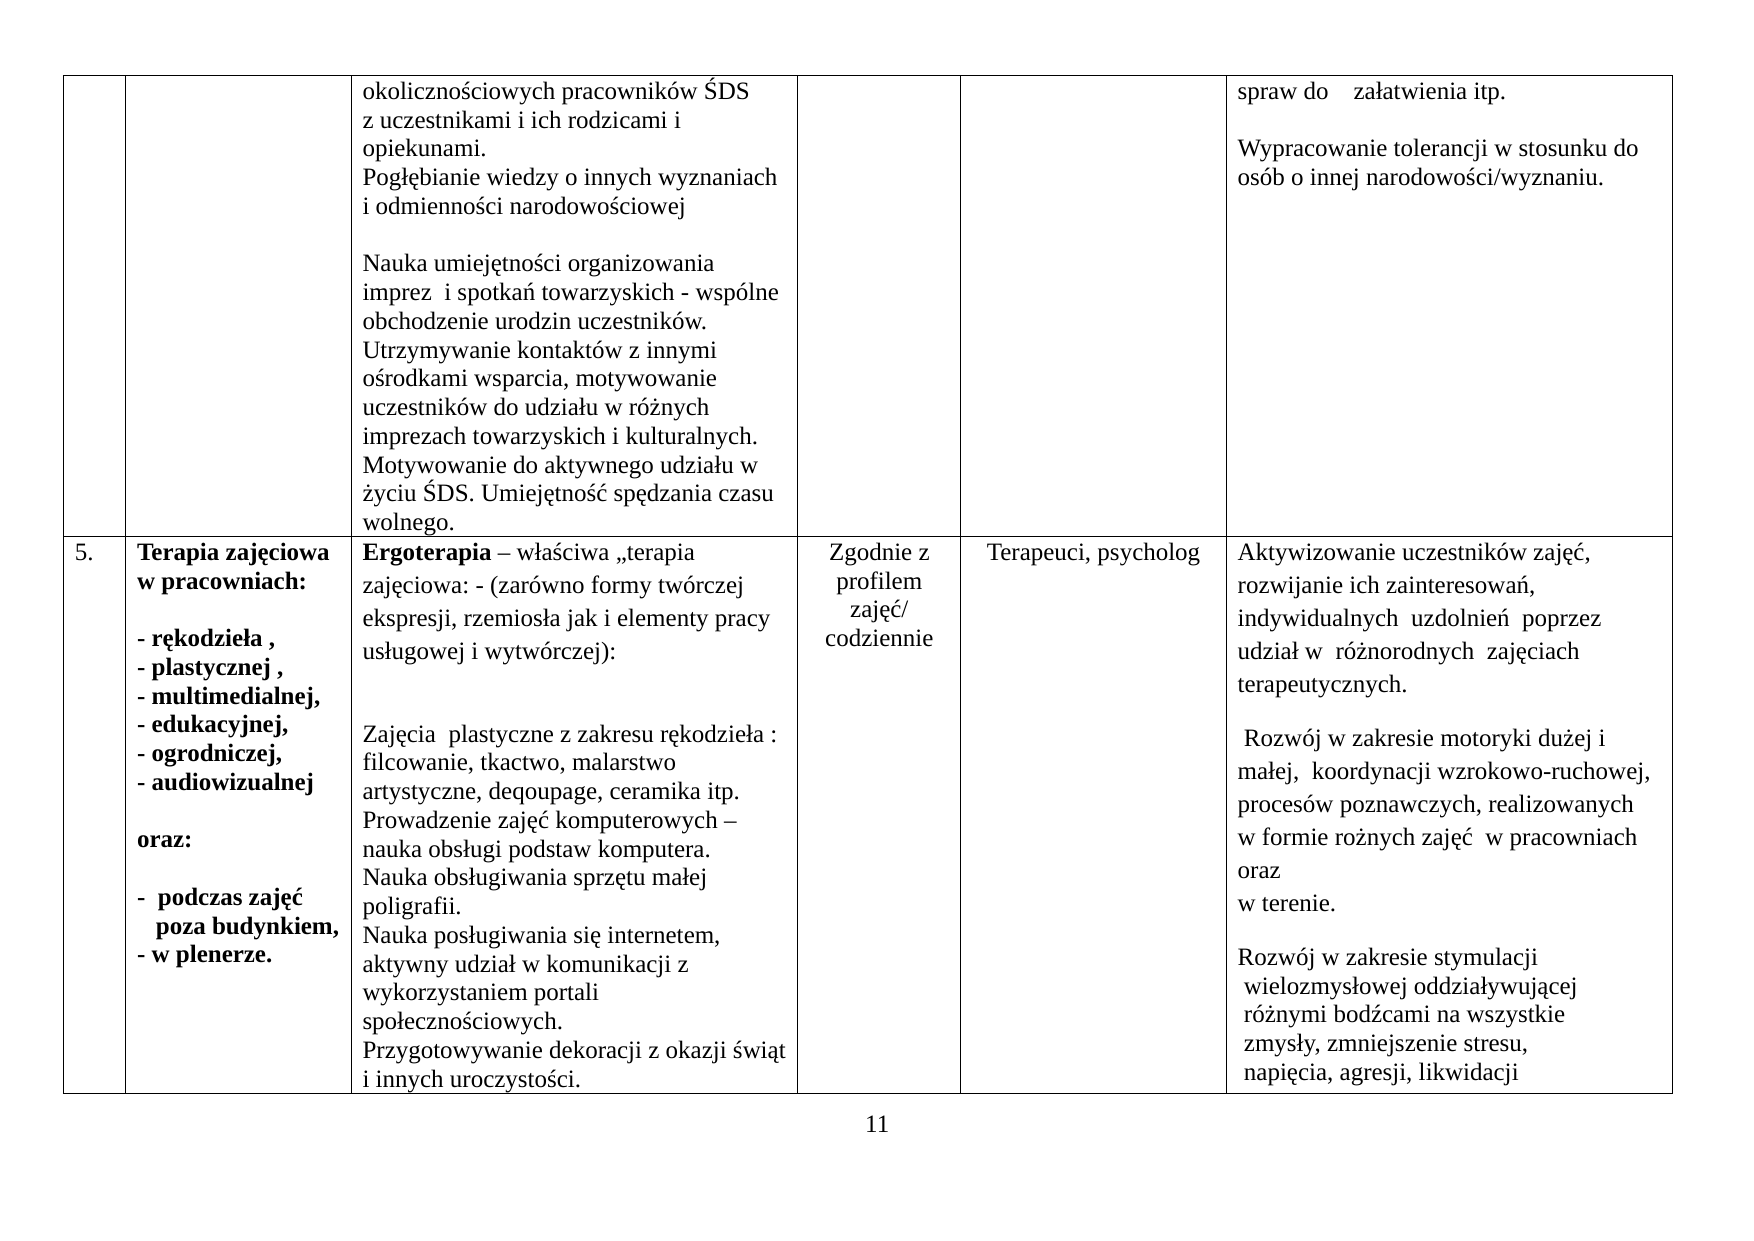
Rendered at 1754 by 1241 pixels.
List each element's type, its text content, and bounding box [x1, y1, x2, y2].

table_cell Ergoterapia – właściwa „terapia zajęciowa: - (zarówno formy twórczej ekspresji, rzemiosła jak i elementy pracy usługowej i wytwórczej): Zajęcia plastyczne z zakresu rękodzieła : filcowanie, tkactwo, malarstwo artystyczne, deqoupage, ceramika itp. Prowadzenie zajęć komputerowych – nauka obsługi podstaw komputera. Nauka obsługiwania sprzętu małej poligrafii. Nauka posługiwania się internetem, aktywny udział w komunikacji z wykorzystaniem portali społecznościowych. Przygotowywanie dekoracji z okazji świąt i innych uroczystości. [352, 537, 797, 1092]
table_cell Terapia zajęciowa w pracowniach: - rękodzieła , - plastycznej , - multimedialnej, - edukacyjnej, - ogrodniczej, - audiowizualnej oraz: - podczas zajęć poza budynkiem, - w plenerze. [126, 537, 351, 1092]
table_cell 5. [64, 537, 125, 1092]
table_cell [126, 76, 351, 536]
table_cell [798, 76, 960, 536]
table_cell [64, 76, 125, 536]
table_cell [961, 76, 1226, 536]
table_cell Aktywizowanie uczestników zajęć, rozwijanie ich zainteresowań, indywidualnych uzdolnień poprzez udział w różnorodnych zajęciach terapeutycznych. Rozwój w zakresie motoryki dużej i małej, koordynacji wzrokowo-ruchowej, procesów poznawczych, realizowanych w formie rożnych zajęć w pracowniach oraz w terenie. Rozwój w zakresie stymulacji wielozmysłowej oddziaływującej różnymi bodźcami na wszystkie zmysły, zmniejszenie stresu, napięcia, agresji, likwidacji [1227, 537, 1672, 1092]
table_cell okolicznościowych pracowników ŚDS z uczestnikami i ich rodzicami i opiekunami. Pogłębianie wiedzy o innych wyznaniach i odmienności narodowościowej Nauka umiejętności organizowania imprez i spotkań towarzyskich - wspólne obchodzenie urodzin uczestników. Utrzymywanie kontaktów z innymi ośrodkami wsparcia, motywowanie uczestników do udziału w różnych imprezach towarzyskich i kulturalnych. Motywowanie do aktywnego udziału w życiu ŚDS. Umiejętność spędzania czasu wolnego. [352, 76, 797, 536]
table_cell spraw do załatwienia itp. Wypracowanie tolerancji w stosunku do osób o innej narodowości/wyznaniu. [1227, 76, 1672, 536]
table_cell Terapeuci, psycholog [961, 537, 1226, 1092]
table_cell Zgodnie z profilem zajęć/ codziennie [798, 537, 960, 1092]
